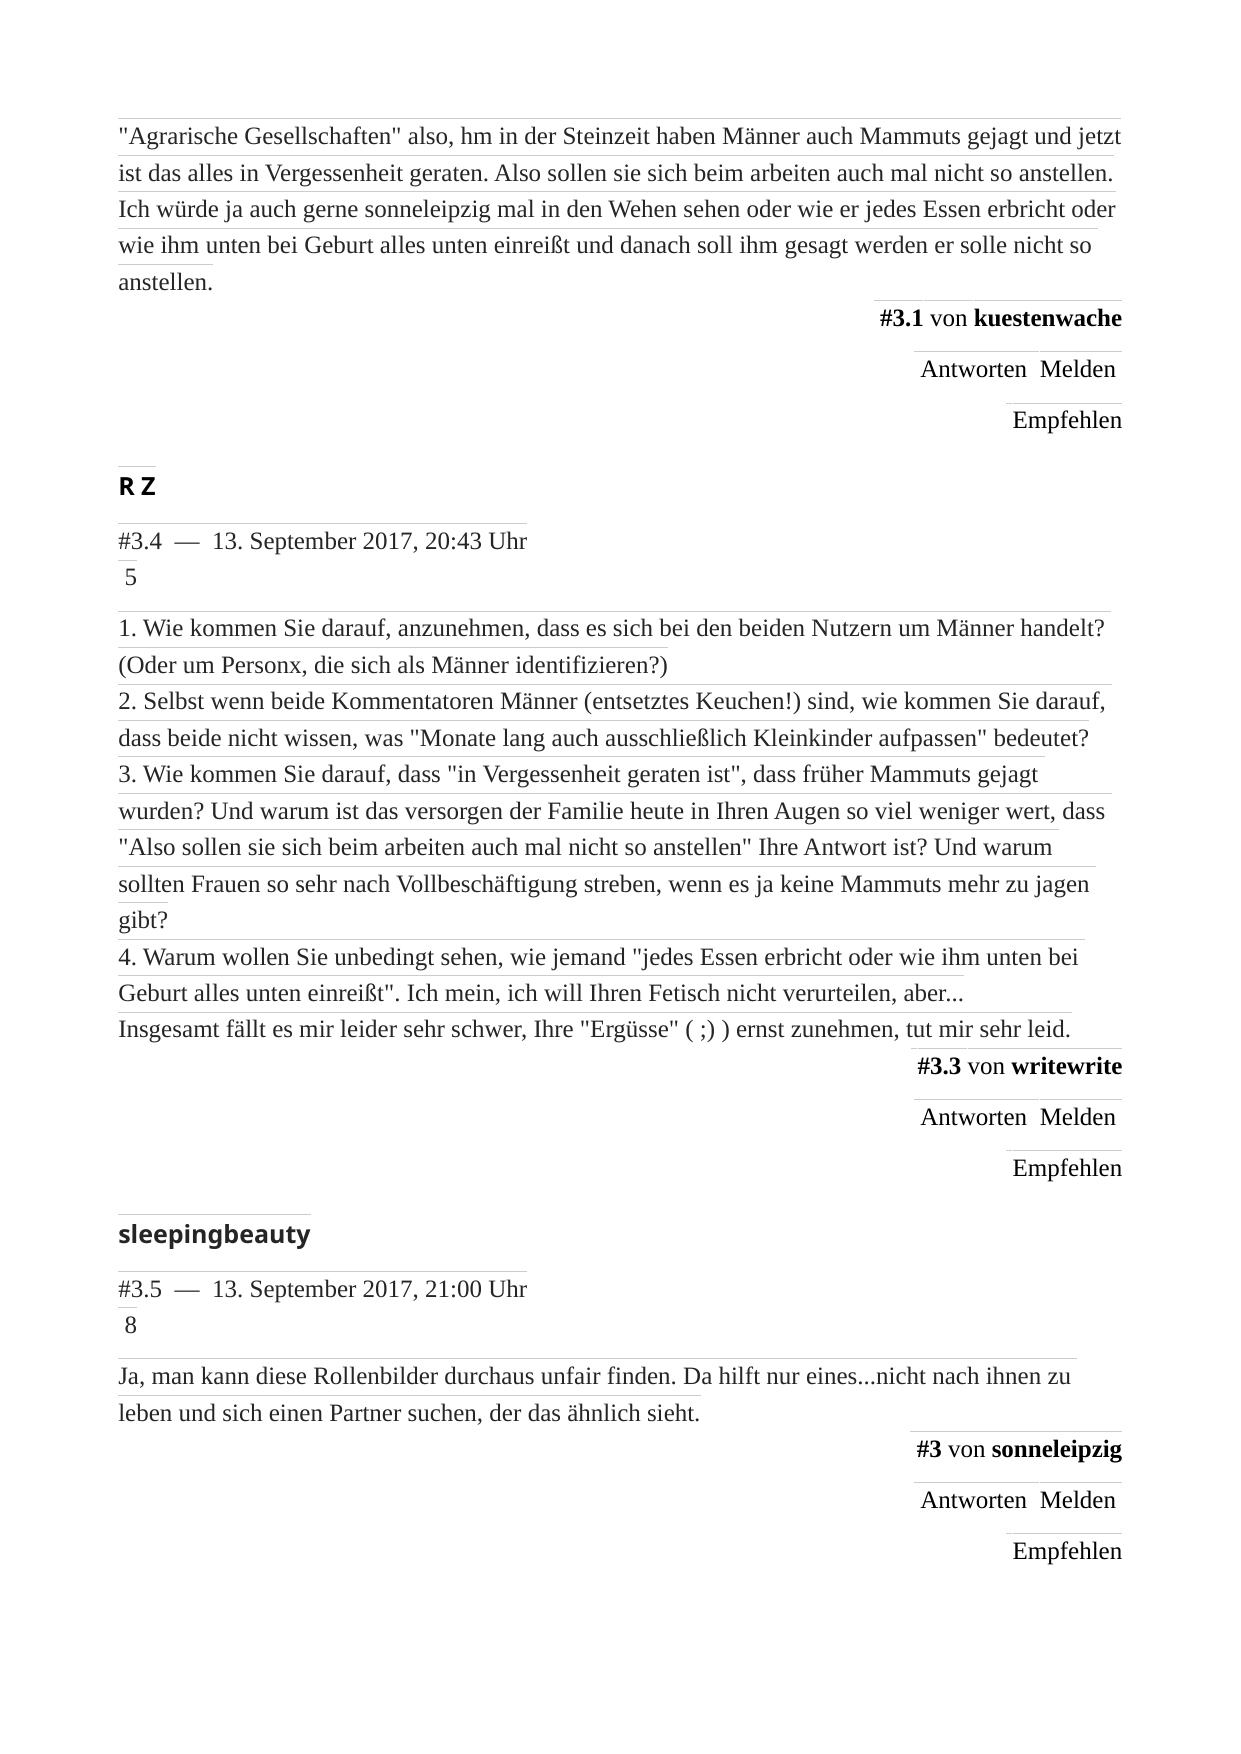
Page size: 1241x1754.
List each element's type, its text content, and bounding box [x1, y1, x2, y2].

text #3.5 — 13. September 2017, 21:00 Uhr [118, 1271, 1122, 1302]
text Empfehlen [118, 1150, 1122, 1182]
text #3.3 von writewrite [118, 1048, 1122, 1080]
text Antworten Melden [118, 351, 1122, 383]
text 1. Wie kommen Sie darauf, anzunehmen, dass es sich bei den beiden Nutzern um Männer handelt? (Oder um Personx, die sich als Männer identifizieren?) [118, 611, 1122, 679]
text #3 von sonneleipzig [118, 1431, 1122, 1463]
text Ja, man kann diese Rollenbilder durchaus unfair finden. Da hilft nur eines...nicht nach ihnen zu leben und sich einen Partner suchen, der das ähnlich sieht. [118, 1358, 1122, 1426]
text 3. Wie kommen Sie darauf, dass "in Vergessenheit geraten ist", dass früher Mammuts gejagt wurden? Und warum ist das versorgen der Familie heute in Ihren Augen so viel weniger wert, dass "Also sollen sie sich beim arbeiten auch mal nicht so anstellen" Ihre Antwort ist? Und warum sollten Frauen so sehr nach Vollbeschäftigung streben, wenn es ja keine Mammuts mehr zu jagen gibt? [118, 756, 1122, 934]
subtitle R Z [118, 466, 1122, 503]
text 5 [118, 559, 1122, 591]
text Empfehlen [118, 402, 1122, 434]
text Ich würde ja auch gerne sonneleipzig mal in den Wehen sehen oder wie er jedes Essen erbricht oder wie ihm unten bei Geburt alles unten einreißt und danach soll ihm gesagt werden er solle nicht so anstellen. [118, 191, 1122, 296]
text Empfehlen [118, 1533, 1122, 1565]
text Insgesamt fällt es mir leider sehr schwer, Ihre "Ergüsse" ( ;) ) ernst zunehmen, tut mir sehr leid. [118, 1012, 1122, 1043]
text Antworten Melden [118, 1099, 1122, 1131]
text #3.4 — 13. September 2017, 20:43 Uhr [118, 523, 1122, 555]
text 2. Selbst wenn beide Kommentatoren Männer (entsetztes Keuchen!) sind, wie kommen Sie darauf, dass beide nicht wissen, was "Monate lang auch ausschließlich Kleinkinder aufpassen" bedeutet? [118, 683, 1122, 752]
text "Agrarische Gesellschaften" also, hm in der Steinzeit haben Männer auch Mammuts gejagt und jetzt ist das alles in Vergessenheit geraten. Also sollen sie sich beim arbeiten auch mal nicht so anstellen. [118, 118, 1122, 186]
text #3.1 von kuestenwache [118, 300, 1122, 332]
text 8 [118, 1307, 1122, 1339]
subtitle sleepingbeauty [118, 1214, 1122, 1251]
text Antworten Melden [118, 1482, 1122, 1514]
text 4. Warum wollen Sie unbedingt sehen, wie jemand "jedes Essen erbricht oder wie ihm unten bei Geburt alles unten einreißt". Ich mein, ich will Ihren Fetisch nicht verurteilen, aber... [118, 939, 1122, 1007]
